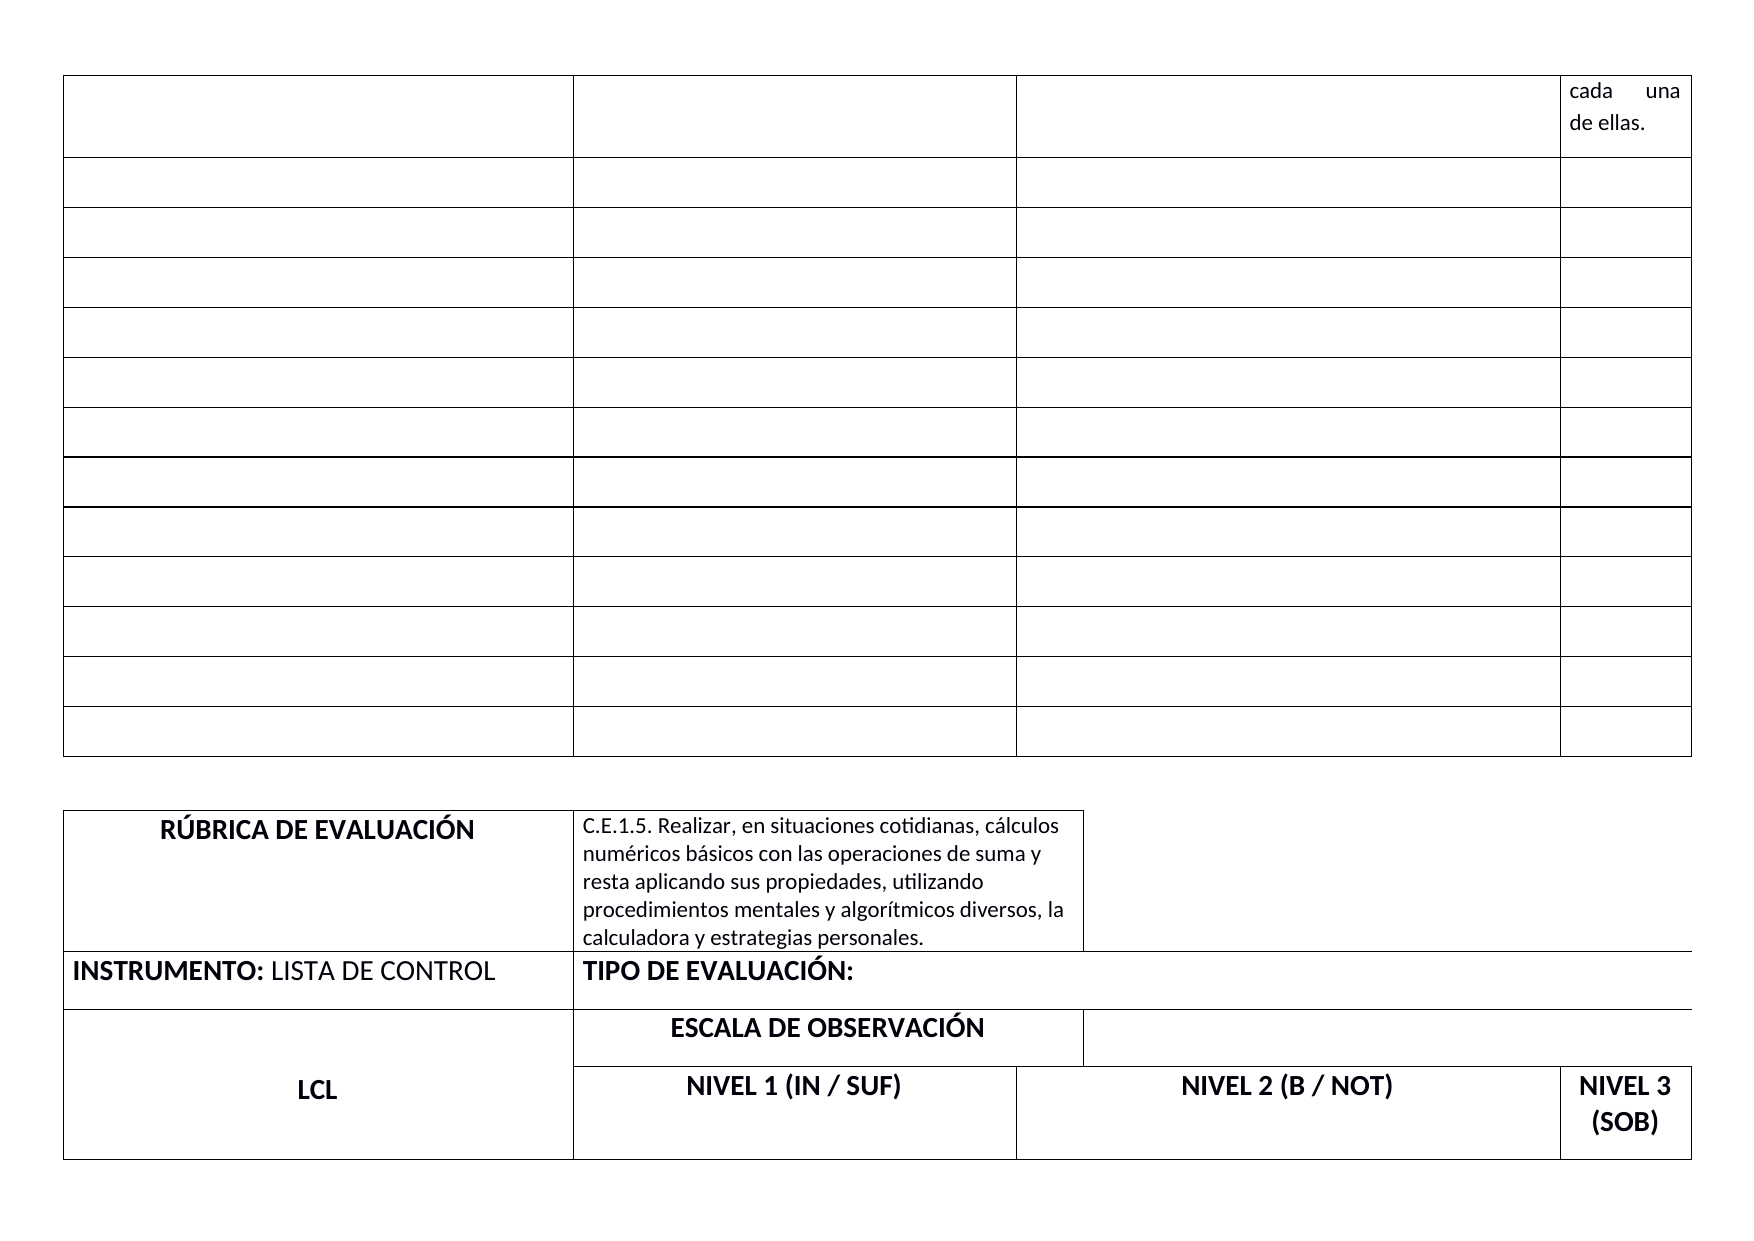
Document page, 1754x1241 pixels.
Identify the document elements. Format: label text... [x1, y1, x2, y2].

table_cell [1017, 76, 1560, 157]
table_cell [64, 557, 573, 606]
table_cell [64, 458, 573, 506]
table_cell [1561, 358, 1691, 407]
table_cell [574, 208, 1016, 257]
table_cell [574, 358, 1016, 407]
table_cell NIVEL 3 (SOB) [1561, 1067, 1691, 1159]
table_cell [64, 258, 573, 307]
table_cell [1561, 508, 1691, 556]
table_cell [1561, 707, 1691, 756]
table_cell [64, 408, 573, 456]
table_cell [1017, 557, 1560, 606]
table_cell NIVEL 2 (B / NOT) [1017, 1067, 1560, 1159]
table_cell [64, 76, 573, 157]
table_cell [1017, 158, 1560, 207]
table_cell ESCALA DE OBSERVACIÓN [574, 1010, 1083, 1066]
table_cell [64, 607, 573, 656]
table_cell [574, 458, 1016, 506]
table_cell [1017, 707, 1560, 756]
table_cell INSTRUMENTO: LISTA DE CONTROL [64, 952, 573, 1008]
table_cell [574, 508, 1016, 556]
table_cell [1561, 258, 1691, 307]
table_cell [1561, 607, 1691, 656]
table_cell [1017, 308, 1560, 357]
table_cell NIVEL 1 (IN / SUF) [574, 1067, 1016, 1159]
table_cell [574, 158, 1016, 207]
table_cell [574, 76, 1016, 157]
table_cell TIPO DE EVALUACIÓN: [574, 952, 1692, 1008]
table_cell cada una de ellas. [1561, 76, 1691, 157]
table_cell [1561, 408, 1691, 456]
table_cell [64, 508, 573, 556]
table_cell [574, 657, 1016, 706]
table_cell [1561, 557, 1691, 606]
table_header RÚBRICA DE EVALUACIÓN [64, 811, 573, 951]
table_cell [1017, 408, 1560, 456]
table_cell [64, 158, 573, 207]
table_cell [574, 607, 1016, 656]
table_header C.E.1.5. Realizar, en situaciones cotidianas, cálculos numéricos básicos con las operaciones de suma y resta aplicando sus propiedades, utilizando procedimientos mentales y algorítmicos diversos, la calculadora y estrategias personales. [574, 811, 1083, 951]
table_cell [1017, 208, 1560, 257]
table_cell [1017, 508, 1560, 556]
table_cell [1017, 607, 1560, 656]
table_cell [1017, 258, 1560, 307]
table_cell [1561, 208, 1691, 257]
table_cell [1561, 458, 1691, 506]
table_cell [1017, 458, 1560, 506]
table_cell [64, 208, 573, 257]
table_cell [574, 258, 1016, 307]
table_cell [574, 308, 1016, 357]
table_cell [64, 308, 573, 357]
table_cell [574, 707, 1016, 756]
table_cell LCL [64, 1010, 573, 1159]
table_cell [1561, 657, 1691, 706]
table_cell [64, 707, 573, 756]
table_cell [574, 557, 1016, 606]
table_cell [1561, 158, 1691, 207]
table_cell [574, 408, 1016, 456]
table_cell [1017, 657, 1560, 706]
table_cell [64, 657, 573, 706]
table_cell [64, 358, 573, 407]
table_cell [1017, 358, 1560, 407]
table_cell [1561, 308, 1691, 357]
